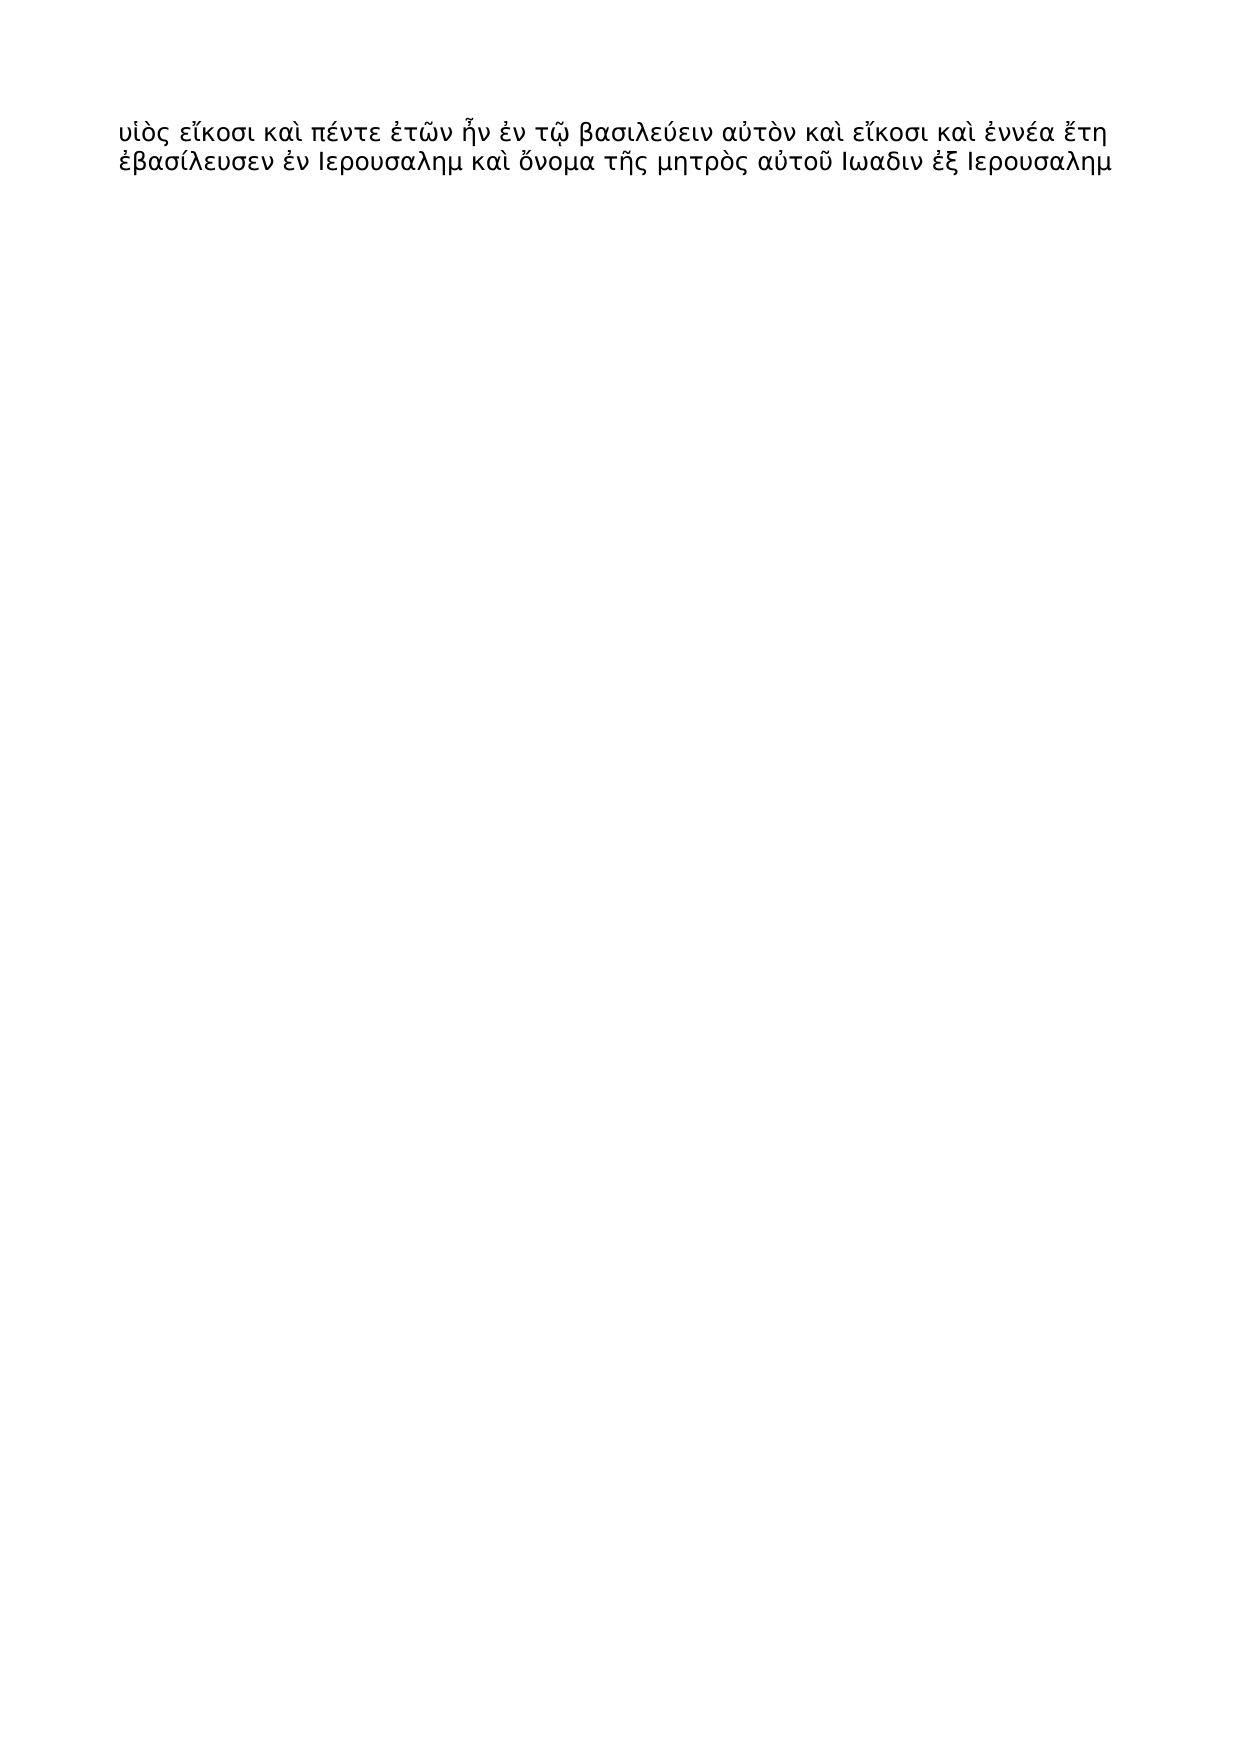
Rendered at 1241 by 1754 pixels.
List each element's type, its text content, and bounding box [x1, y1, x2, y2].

text υἱὸς εἴκοσι καὶ πέντε ἐτῶν ἦν ἐν τῷ βασιλεύειν αὐτὸν καὶ εἴκοσι καὶ ἐννέα ἔτη ἐβασίλευσεν ἐν Ιερουσαλημ καὶ ὄνομα τῆς μητρὸς αὐτοῦ Ιωαδιν ἐξ Ιερουσαλημ [118, 118, 1122, 176]
